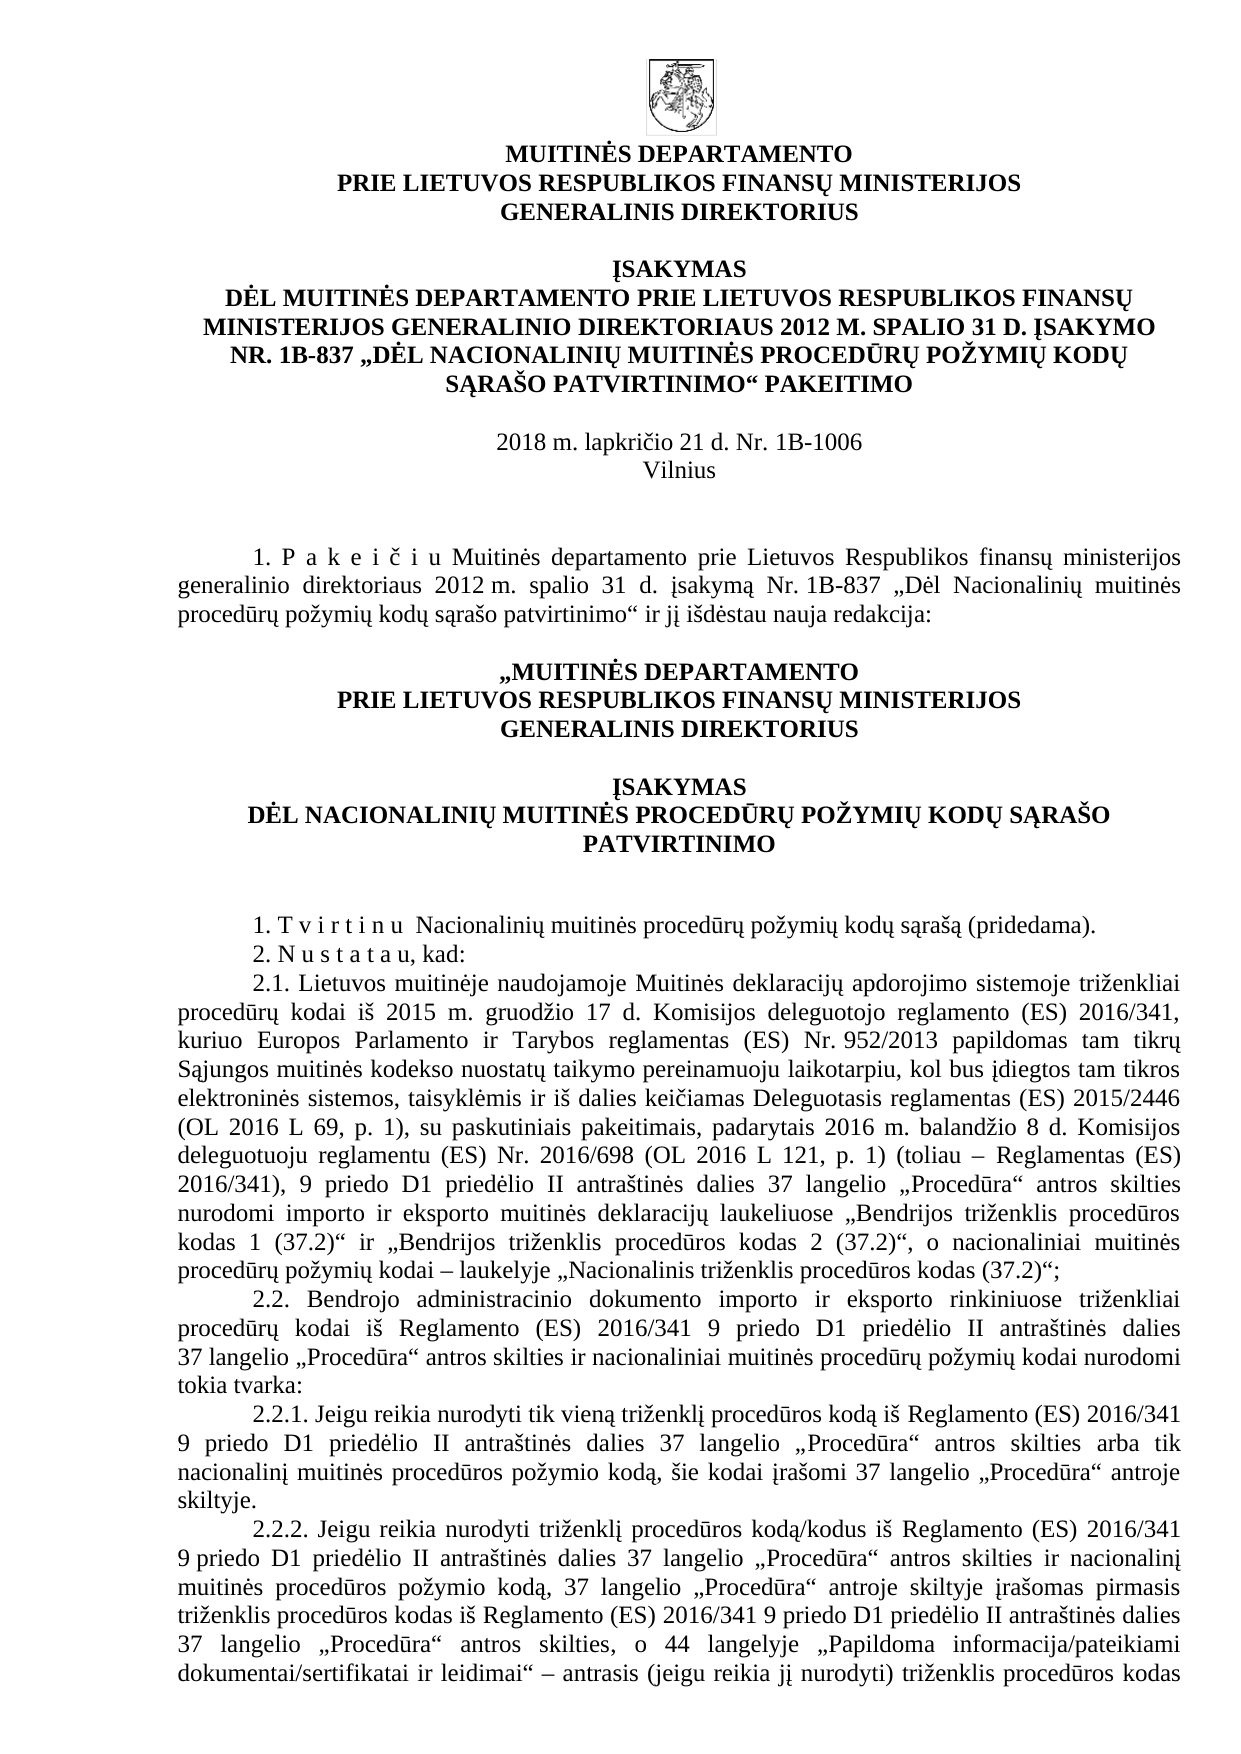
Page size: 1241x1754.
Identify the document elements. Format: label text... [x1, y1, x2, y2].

text MUITINĖS DEPARTAMENTO [177, 139, 1181, 168]
text 2.2.1. Jeigu reikia nurodyti tik vieną triženklį procedūros kodą iš Reglamento (ES) 2016/341 9 priedo D1 priedėlio II antraštinės dalies 37 langelio „Procedūra“ antros skilties arba tik nacionalinį muitinės procedūros požymio kodą, šie kodai įrašomi 37 langelio „Procedūra“ antroje skiltyje. [177, 1399, 1181, 1514]
text 1. T v i r t i n u Nacionalinių muitinės procedūrų požymių kodų sąrašą (pridedama). [177, 911, 1181, 939]
text DĖL MUITINĖS DEPARTAMENTO PRIE LIETUVOS RESPUBLIKOS FINANSŲ MINISTERIJOS GENERALINIO DIREKTORIAUS 2012 M. SPALIO 31 D. ĮSAKYMO NR. 1B‑837 „DĖL NACIONALINIŲ MUITINĖS PROCEDŪRŲ POŽYMIŲ KODŲ SĄRAŠO PATVIRTINIMO“ PAKEITIMO [177, 283, 1181, 398]
text DĖL NACIONALINIŲ MUITINĖS PROCEDŪRŲ POŽYMIŲ KODŲ SĄRAŠO PATVIRTINIMO [177, 800, 1181, 858]
text ĮSAKYMAS [177, 254, 1181, 283]
text ĮSAKYMAS [177, 772, 1181, 800]
text „MUITINĖS DEPARTAMENTO [177, 657, 1181, 685]
text 2.2. Bendrojo administracinio dokumento importo ir eksporto rinkiniuose triženkliai procedūrų kodai iš Reglamento (ES) 2016/341 9 priedo D1 priedėlio II antraštinės dalies 37 langelio „Procedūra“ antros skilties ir nacionaliniai muitinės procedūrų požymių kodai nurodomi tokia tvarka: [177, 1284, 1181, 1399]
text 2.2.2. Jeigu reikia nurodyti triženklį procedūros kodą/kodus iš Reglamento (ES) 2016/341 9 priedo D1 priedėlio II antraštinės dalies 37 langelio „Procedūra“ antros skilties ir nacionalinį muitinės procedūros požymio kodą, 37 langelio „Procedūra“ antroje skiltyje įrašomas pirmasis triženklis procedūros kodas iš Reglamento (ES) 2016/341 9 priedo D1 priedėlio II antraštinės dalies 37 langelio „Procedūra“ antros skilties, o 44 langelyje „Papildoma informacija/pateikiami dokumentai/sertifikatai ir leidimai“ – antrasis (jeigu reikia jį nurodyti) triženklis procedūros kodas [177, 1514, 1181, 1687]
text 1. P a k e i č i u Muitinės departamento prie Lietuvos Respublikos finansų ministerijos generalinio direktoriaus 2012 m. spalio 31 d. įsakymą Nr. 1B‑837 „Dėl Nacionalinių muitinės procedūrų požymių kodų sąrašo patvirtinimo“ ir jį išdėstau nauja redakcija: [177, 542, 1181, 628]
text 2018 m. lapkričio 21 d. Nr. 1B-1006 [177, 427, 1181, 455]
text 2. N u s t a t a u, kad: [177, 939, 1181, 968]
text Vilnius [177, 455, 1181, 484]
text PRIE LIETUVOS RESPUBLIKOS FINANSŲ MINISTERIJOS [177, 168, 1181, 197]
text GENERALINIS DIREKTORIUS [177, 714, 1181, 743]
text GENERALINIS DIREKTORIUS [177, 197, 1181, 225]
text PRIE LIETUVOS RESPUBLIKOS FINANSŲ MINISTERIJOS [177, 685, 1181, 714]
text 2.1. Lietuvos muitinėje naudojamoje Muitinės deklaracijų apdorojimo sistemoje triženkliai procedūrų kodai iš 2015 m. gruodžio 17 d. Komisijos deleguotojo reglamento (ES) 2016/341, kuriuo Europos Parlamento ir Tarybos reglamentas (ES) Nr. 952/2013 papildomas tam tikrų Sąjungos muitinės kodekso nuostatų taikymo pereinamuoju laikotarpiu, kol bus įdiegtos tam tikros elektroninės sistemos, taisyklėmis ir iš dalies keičiamas Deleguotasis reglamentas (ES) 2015/2446 (OL 2016 L 69, p. 1), su paskutiniais pakeitimais, padarytais 2016 m. balandžio 8 d. Komisijos deleguotuoju reglamentu (ES) Nr. 2016/698 (OL 2016 L 121, p. 1) (toliau – Reglamentas (ES) 2016/341), 9 priedo D1 priedėlio II antraštinės dalies 37 langelio „Procedūra“ antros skilties nurodomi importo ir eksporto muitinės deklaracijų laukeliuose „Bendrijos triženklis procedūros kodas 1 (37.2)“ ir „Bendrijos triženklis procedūros kodas 2 (37.2)“, o nacionaliniai muitinės procedūrų požymių kodai – laukelyje „Nacionalinis triženklis procedūros kodas (37.2)“; [177, 968, 1181, 1284]
